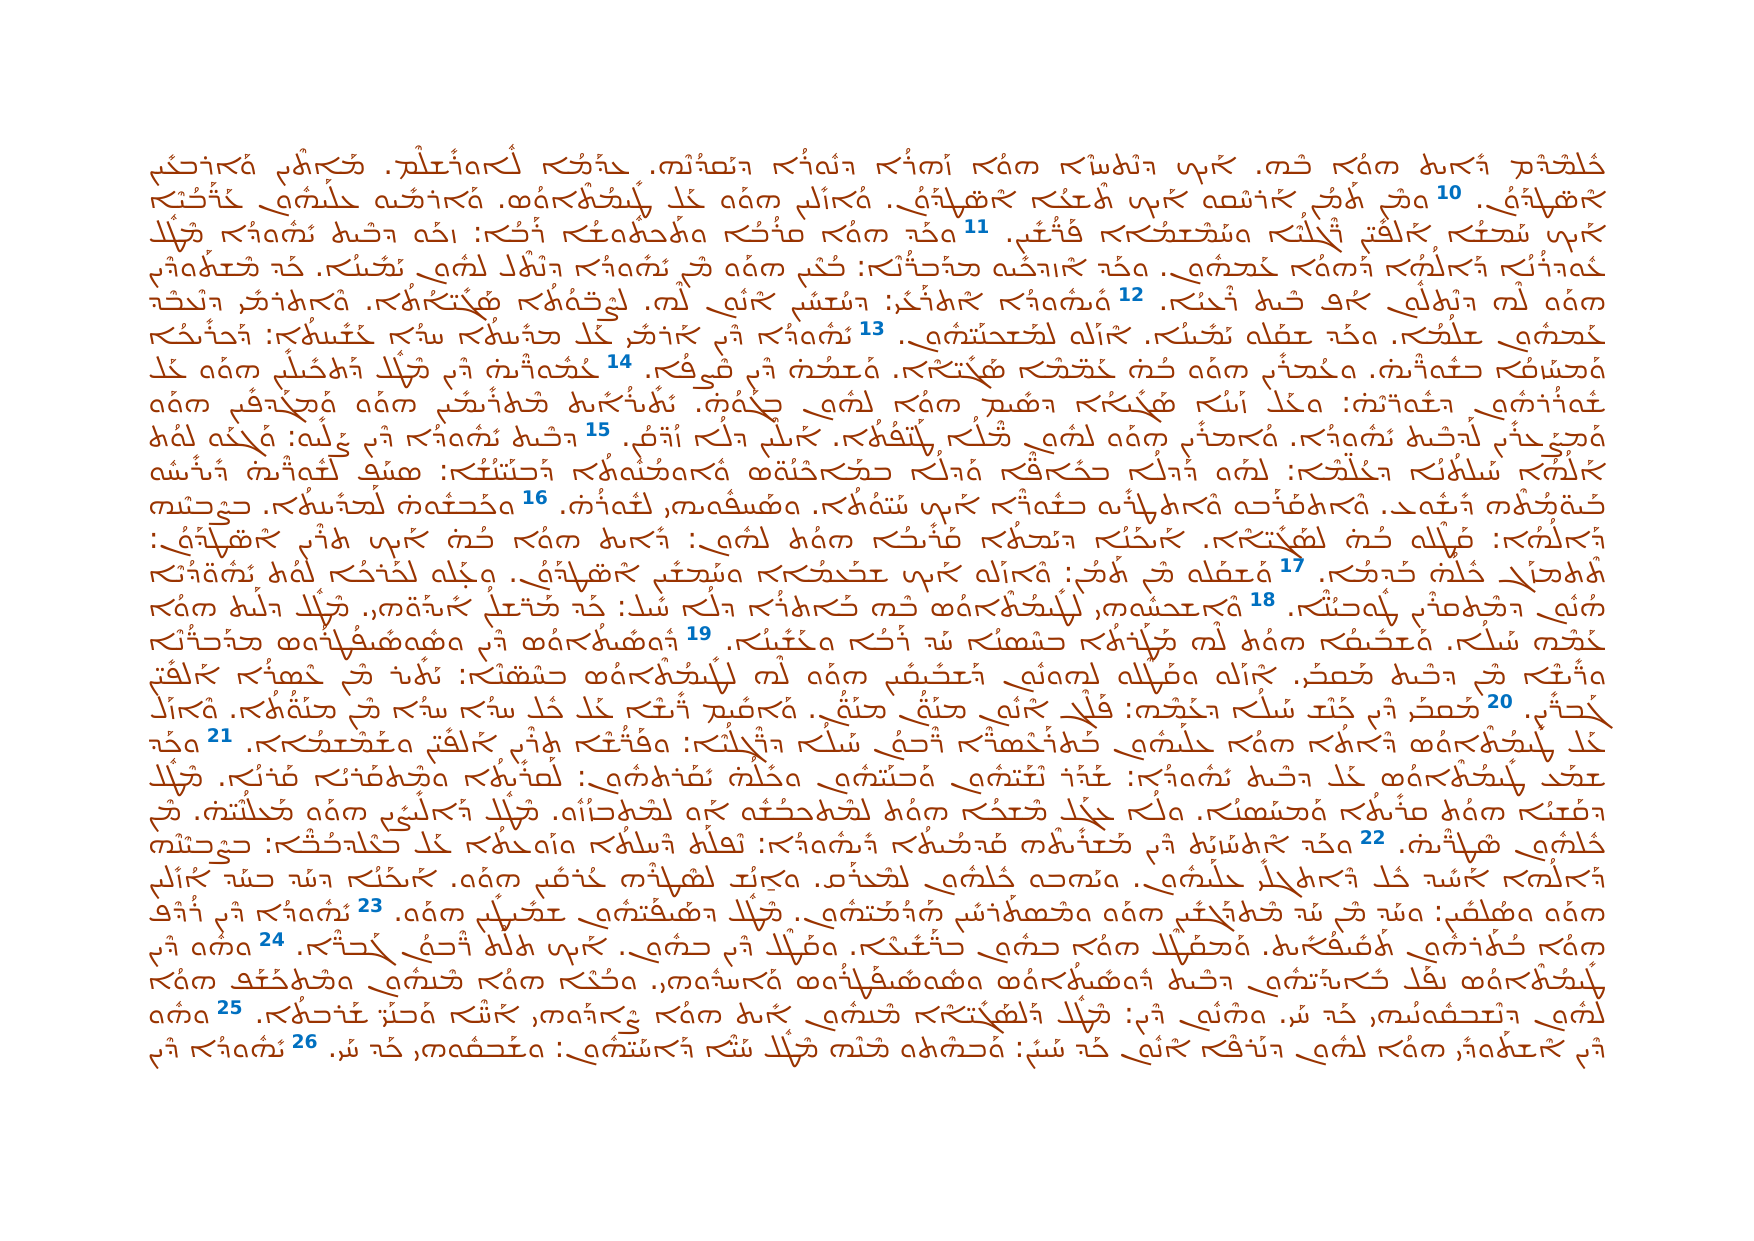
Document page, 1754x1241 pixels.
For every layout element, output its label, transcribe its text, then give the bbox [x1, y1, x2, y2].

text 1 ܟܰܕ ܗܘܰܝ̈ ܗܳܠܶܝܢ ܡ̈ܶܠܶܐ: ܫܩܰܠ ܠܽܘܣܺܝܳܘܣ ܘܶܐܙܰܠ ܠܘܳܬ ܡܰܠܟܳܐ. ܘܺܝܗܽܘ̈ܕܳܝܶܐ ܐܶܬܦܢܺܝܘ ܥܰܠ ܦܽܘܠܚܳܢܗܽܘܢ ܘܰܥܒܳܕܗܽܘܢ. 2 ܪ̈ܺܝܫܶܐ ܕܶܝܢ ܘܰܡܕܰܒܪ̈ܳܢܶܐ ܕܺܐܝܬ ܗܘܰܘ ܒܰܐܬܖ̈ܰܘܳܬܳܐ: ܛܺܝܡܳܬܶܐܘܳܣ ܘܰܐܦܳܠܳܘܢܺܝܳܘܣ ܒܰܪ ܓܢܺܝ: ܕܝܐܪܘܢܝܡܘܣ ܘܪܡܦܘܢ ܘܢܺܝܩܳܢܳܘܪ. ܘܥܰܡܗܽܘܢ ܩܽܘܦܪ̈ܳܝܶܐ: ܠܳܐ ܫܳܒܩܺܝܢ ܗܘܰܘ ܠܗܽܘܢ ܕܢܶܫܠܽܘܢ ܘܢܶܬܬܢܺܝܚܽܘܢ. 3 ܒܢܰܝ̈ ܝܽܘܦܺܐ ܕܶܝܢ: ܗܳܟܰܢܳܐ ܥܒܰܕܘ ܪܽܘܫܥܳܐ ܪܰܒܳܐ. ܘܰܐܦܺܝܣܘ ܠܺܝܗܽܘ̈ܕܳܝܶܐ ܕܥܰܡܗܽܘܢ: ܕܢܶܬܒܽܘܢ ܥܰܡ ܢܶܫܰܝ̈ܗܽܘܢ ܘܰܒܢܰܝ̈ܗܽܘܢ ܒܩܰܪܩܽܘܖ̈ܶܐ: ܟܰܕ ܠܳܐ ܐܺܝܬ ܗܘܳܐ ܠܗܽܘܢ ܚܰܕ ܥܰܡ ܚܰܕ: ܠܳܐ ܒܥܶܠܕܒܳܒܽܘܬܳܐ. ܘܠܳܐ ܡܰܨܽܘܬܳܐ. 4 ܐܶܠܳܐ ܐܶܬܚܰܫܰܒܘ ܟܽܠܗܽܘܢ ܒܢܰܝ̈ ܡܕܺܝܢܬܳܐ ܐܰܟܚܕܳܐ: ܘܶܐܨܛܒܺܝܘ ܗܳܠܶܝܢ: ܐܰܝܟ ܕܗܳܐ ܠܰܡ ܫܳܠܡܳܐ ܗܽܘ ܨܳܒܶܝܢ ܗܘܰܘ ܕܢܶܥܒܕܽܘܢ. ܘܟܰܕ ܠܺܝܬ ܠܗܽܘܢ ܡܣܳܡ ܒܪܶܥܝܳܢܳܐ ܡܶܕܶܡ: ܣܠܶܩܘ ܘܺܝܬܶܒܘ. ܘܥ̣ܰܠܘ ܘܰܛܒܰܥܘ ܐܶܢܽܘܢ ܒܓܰܘ ܝܰܡܳܐ ܐܰܝܟ ܡܰܐܬܶܝܢ ܢܰܦ̈ܫܳܢ. 5 ܘܟܰܕ ܫܡܰܥ ܝܺܗܽܘܕܳܐ ܒܺܝܫܬܳܐ ܘܪܽܘܫܥܳܐ ܕܰܗܘܳܐ ܒܰܒܢܰܝ̈ ܥܰܡܶܗ: ܦܩܰܕ ܠܐ̱ܢܳܫ̈ܳܐ ܕܥܰܡܶܗ. 6 ܘܨܰܠܺܝ ܘܰܓܥܳܐ ܠܘܳܬ ܐܰܠܳܗܳܐ ܕܰܝܳܢܳܐ ܕܩܽܘܫܬܳܐ: ܘܶܐܬܳܐ ܥܰܠ ܩܳܛܽܘ̈ܠܶܐ ܕܰܐܚܰܝ̈ܗܽܘܢ. ܘܠܰܠܡܺܐܢܗܽܘܢ ܐܰܘܩܶܕ ܒܠܺܠܝܳܐ. ܥܰܡ ܐܶܠܦ̈ܶܐ ܕܺܐܝܬ ܗܘܰܝ̈ ܒܶܗ. ܘܠܰܐܝܠܶܝܢ ܕܶܐܫܬܟܰܚܘ ܒܗܶܝܢ ܩܰܛܶܠܘ ܐܶܢܽܘܢ. 7 ܘܟܰܕ ܐܰܪܓܶܫܘ ܒܢܰܝ̈ ܡܕܺܝܢܬܳܐ: ܐܶܚܰܕܘ ܬܰܪ̈ܥܶܐ. ܘܗܽܘ ܗܦܰܟ ܘܶܐܬܳܐ ܠܶܗ. ܡܶܛܽܠ ܕܬܽܘܒ ܒܳܥܶܐ ܗܘܳܐ ܕܢܺܐܙܰܠ ܥܠܰܝܗܽܘܢ. ܘܡܶܬܚܰܫܰܒ ܗܘܳܐ ܕܢܶܥܩܪܺܝܗ̇ ܠܝܽܘܦܺܐ ܥܰܡ ܝܰܬܒܶܝ̈ܗ̇. 8 ܐܰܪܓܶܫܘ ܕܶܝܢ ܬܽܘܒ: ܕܳܐܦ ܗܳܠܶܝܢ ܕܝܰܡܢܺܝܢ: ܗܳܟܘܳܬ ܨܒܰܘ ܕܢܶܥܒܕܽܘܢ ܠܺܝܗܽܘ̈ܕܳܝܶܐ ܕܥܳܡܪܺܝܢ ܬܰܡܳܢ. 9 ܘܶܐܙܰܠ ܠܬܰܡܳܢ ܒܠܺܠܝܳܐ: ܘܰܐܘܩܕܶܗ ܠܰܠܡܺܐܢܗܽܘܢ. ܥܰܡ ܟܽܠܡܶܕܶܡ ܕܺܐܝܬ ܗܘܳܐ ܒܶܗ. ܐܰܝܟ ܕܢܶܬܚܙܶܐ ܗܘܳܐ ܙܰܗܪܳܐ ܕܢܽܘܪܳܐ ܕܝܰܩܕܳܢܶܗ. ܥܕܰܡܳܐ ܠܽܐܘܪܺܫܠܶܡ. ܡܰܐܬܶܝܢ ܘܰܐܪܒܥܺܝܢ ܐܶܣ̈ܛܕܰܘܳܢ. 10 ܘܡܶܢ ܬܰܡܳܢ ܐܰܪܚܶܩܘ ܐܰܝܟ ܬܶܫܥܳܐ ܐܶܣ̈ܛܕܰܘܳܢ. ܘܳܐܙܺܠܝܢ ܗܘܰܘ ܥܰܠ ܛܺܝܡܳܬܶܐܘܳܣ. ܘܰܐܪܡܺܝܘ ܥܠܰܝܗܽܘܢ ܥܰܖ̈ܰܒܳܝܶܐ ܐܰܝܟ ܚܰܡܫܳܐ ܐܰܠܦܺܝ̈ܢ ܪ̈ܶܓܠܳܝܶܐ ܘܚܰܡܶܫܡܳܐܐ ܦܰܪ̈ܳܫܺܝܢ. 11 ܘܟܰܕ ܗܘܳܐ ܩܪܳܒܳܐ ܘܬܰܟܬܽܘܫܳܐ ܪܰܒܳܐ: ܙܟܰܘ ܕܒܶܝܬ ܝܺܗܽܘܕܳܐ ܡܶܛܽܠ ܥܽܘܕܪܳܢܳܐ ܕܰܐܠܳܗܳܐ ܕܰܗܘܳܐ ܥܰܡܗܽܘܢ. ܘܟܰܕ ܐܶܙܕܟܺܝܘ ܡܕܰܒܪ̈ܳܢܶܐ: ܒܳܥܶܝܢ ܗܘܰܘ ܡܶܢ ܝܺܗܺܘܕܳܐ ܕܢܶܬܶܠ ܠܗܽܘܢ ܝܰܡܺܝܢܳܐ. ܟܰܕ ܡܶܫܬܰܘܕܶܝܢ ܗܘܰܘ ܠܶܗ ܕܢܶܬܠܽܘܢ ܐܳܦ ܒܶܝܬ ܪܶܥܝܳܐ. 12 ܘܺܝܗܽܘܕܳܐ ܐܶܬܪܰܥܺܝ: ܕܚܳܫܚܺܝܢ ܐܶܢܽܘܢ ܠܶܗ. ܠܨܶܒ̈ܘܳܬܳܐ ܣܰܓܺܝ̈ܐܳܬܳܐ. ܘܶܐܬܪܡܺܝ ܕܢܶܥܒܶܕ ܥܰܡܗܽܘܢ ܫܠܳܡܳܐ. ܘܟܰܕ ܫܩܰܠܘ ܝܰܡܺܝܢܳܐ. ܐܶܙܰܠܘ ܠܡܰܫܟܢܰܝ̈ܗܽܘܢ. 13 ܝܺܗܽܘܕܳܐ ܕܶܝܢ ܐܰܪܡܺܝ ܥܰܠ ܡܕܺܝܢܬܳܐ ܚܕܳܐ ܥܰܫܺܝܢܬܳܐ: ܕܰܟܪܺܝܟܳܐ ܘܰܡܚܰܙܩܳܐ ܒܫܽܘܪ̈ܶܝܗ̇. ܘܥܳܡܪܺܝܢ ܗܘܰܘ ܒܳܗ̇ ܥܰܡ̈ܡܶܐ ܣܰܓܺܝ̈ܐܶܐ. ܘܰܫܡܳܗ̇ ܕܶܝܢ ܩܶܨܦܳܐ. 14 ܥܳܡܽܘܪ̈ܶܝܗ̇ ܕܶܝܢ ܡܶܛܽܠ ܕܰܬܟܺܝܠܺܝܢ ܗܘܰܘ ܥܰܠ ܫܽܘܪܳܪܗܽܘܢ ܕܫܽܘܪ̈ܝܶܗ̇: ܘܥܰܠ ܙܰܝܢܳܐ ܣܰܓܺܝܐܳܐ ܕܣܺܝܡ ܗܘܳܐ ܠܗܽܘܢ ܒܓܰܘܳܗ̇. ܝܺܬܺܝܪܳܐܺܝܬ ܡܶܬܪܺܝܡܺܝܢ ܗܘܰܘ ܘܰܡܓܰܕܦܺܝܢ ܗܘܰܘ ܘܰܡܨܰܥܪܺܝܢ ܠܰܕܒܶܝܬ ܝܺܗܽܘܕܳܐ. ܘܳܐܡܪܺܝܢ ܗܘܰܘ ܠܗܽܘܢ ܡ̈ܶܠܳܐ ܛܰܢ̈ܦܳܬܳܐ. ܐܰܝܠܶܝܢ ܕܠܳܐ ܙܳܕ̈ܩܳܢ. 15 ܕܒܶܝܬ ܝܺܗܽܘܕܳܐ ܕܶܝܢ ܨܰܠܺܝܘ: ܘܰܓܥܰܘ ܠܘܳܬ ܐܰܠܳܗܳܐ ܚܰܝܠܬܳܢܳܐ ܕܥܳܠ̈ܡܶܐ: ܠܗܰܘ ܕܰܕܠܳܐ ܒܟܺܐܦ̈ܶܐ ܘܰܕܠܳܐ ܒܡܰܐܟܶܢܳܘ̈ܣ ܘܽܐܘܡܳܢܽܘܬܳܐ ܕܰܒܢܰܝ̈ܢܳܫܳܐ: ܣܚܰܦ ܠܫܽܘܪ̈ܶܝܗ̇ ܕܺܝܪܺܝܚܽܘ ܒܰܝܘ̈ܡܳܬܶܗ ܕܺܝܫܽܘܥ. ܘܶܐܬܩܰܪܰܒܘ ܘܶܐܬܛܪܺܝܘ ܒܫܽܘܖ̈ܶܐ ܐܰܝܟ ܚܰܝ̈ܘܳܬܳܐ. ܘܣܰܚܦܽܘܝܗܝ ܠܫܽܘܪܳܗ̇. 16 ܘܟܰܒܫܽܘܗ̇ ܠܰܡܕܺܝܢܬܳܐ. ܒܨܶܒܝܶܢܗ ܕܰܐܠܳܗܳܐ: ܩܰܛܶܠܘ ܒܳܗ̇ ܠܣܰܓܺܝ̈ܐܶܐ. ܐܰܝܟܰܢܳܐ ܕܝܰܡܬܳܐ ܩܰܪܺܝܒܳܐ ܗܘܳܬ ܠܗܽܘܢ: ܕܺܐܝܬ ܗܘܳܐ ܒܳܗ̇ ܐܰܝܟ ܬܪܶܝܢ ܐܶܣ̈ܛܕܰܘܳܢ: ܬܶܬܡܙܰܓ ܟܽܠܳܗ̇ ܒܰܕܡܳܐ. 17 ܘܰܫܩܰܠܘ ܡܶܢ ܬܰܡܳܢ: ܘܶܐܙܰܠܘ ܐܰܝܟ ܫܒܰܥܡܳܐܐ ܘܚܰܡܫܺܝܢ ܐܶܣ̈ܛܕܰܘܳܢ. ܘܥ̣ܰܠܘ ܠܟܰܪܟܳܐ ܠܘܳܬ ܝܺܗܽܘ̈ܕܳܝܶܐ ܗܳܢܽܘܢ ܕܡܶܬܩܪܶܝܢ ܛܽܘܒܝܳܢ̈ܶܐ. 18 ܘܶܐܫܟܚܽܘܗܝ ܠܛܺܝܡܳܬܶܐܘܳܣ ܒܶܗ ܒܰܐܬܪܳܐ ܕܠܳܐ ܚܺܝܠ: ܟܰܕ ܡܰܪ̈ܫܠܳܢ ܐܺܝܕܰܘ̈ܗܝ. ܡܶܛܽܠ ܕܠܰܝܬ ܗܘܳܐ ܥܰܡܶܗ ܚܰܝܠܳܐ. ܘܰܫܒܺܝܩܳܐ ܗܘܳܬ ܠܶܗ ܡܰܛܰܪܬܳܐ ܒܚܶܣܢܳܐ ܚܰܕ ܪܰܒܳܐ ܘܥܰܫܺܝܢܳܐ. 19 ܕܽܘܣܺܝܬܳܐܘܳܣ ܕܶܝܢ ܘܣܽܘܣܺܝܦܳܛܪܳܘܣ ܡܕܰܒܪ̈ܳܢܶܐ ܘܪ̈ܺܝܫܶܐ ܡܶܢ ܕܒܶܝܬ ܡܰܩܒܰܝ. ܐܶܙܰܠܘ ܘܩܰܛܶܠܘ ܠܗܘܢܽܘܢ ܕܰܫܒܺܝܩܺܝܢ ܗܘܰܘ ܠܶܗ ܠܛܺܝܡܳܬܶܐܘܳܣ ܒܚܶܣ̈ܢܶܐ: ܝܰܬܺܝܪ ܡܶܢ ܥܶܣܪܳܐ ܐܰܠܦܺܝ̈ܢ ܓܰܒܪ̈ܺܝܢ. 20 ܡܰܩܒܰܝ ܕܶܝܢ ܟܰܢܶܫ ܚܰܝܠܳܐ ܕܥܰܡܶܗ: ܦܰܠܶܓ ܐܶܢܽܘܢ ܡܢܰܘ̈ܳܢ ܡܢܰܘ̈ܳܢ. ܘܰܐܩܺܝܡ ܪ̈ܺܝܫܶܐ ܥܰܠ ܟܽܠ ܚܕܳܐ ܚܕܳܐ ܡܶܢ ܡܢܰܘ̈ܳܬܳܐ. ܘܶܐܙܰܠ ܥܰܠ ܛܺܝܡܳܬܶܐܘܳܣ ܕܶܐܬܳܐ ܗܘܳܐ ܥܠܰܝܗܽܘܢ ܒܰܬܪܰܥܶܣܖ̈ܶܐ ܪ̈ܶܒܘܳܢ ܚܰܝܠܳܐ ܕܪ̈ܶܓܠܳܝܶܐ: ܘܦܰܪ̈ܳܫܶܐ ܬܪܶܝܢ ܐܰܠܦܺܝ̈ܢ ܘܫܰܡܶܫܡܳܐܐ. 21 ܘܟܰܕ ܫܡܰܥ ܛܺܝܡܳܬܶܐܘܳܣ ܥܰܠ ܕܒܶܝܬ ܝܺܗܽܘܕܳܐ: ܫܰܕܰܪ ܢܶܫܰܝ̈ܗܽܘܢ ܘܰܒܢܰܝ̈ܗܽܘܢ ܘܟܺܠܳܗ̇ ܝܺܩܰܪܬܗܽܘܢ: ܠܰܩܪܺܝܬܳܐ ܘܡܶܬܩܰܪܝܳܐ ܩܰܪܢܳܐ. ܡܶܛܽܠ ܕܩܰܫܝܳܐ ܗܘܳܬ ܩܪܺܝܬܳܐ ܘܰܡܚܰܣܢܳܐ. ܘܠܳܐ ܥܓܰܠ ܡܶܫܟܳܐ ܗܘܳܬ ܠܡܶܬܟܒܳܫܽܘ ܐܰܘ ܠܡܶܬܒܙܳܙܽܘ. ܡܶܛܽܠ ܕܰܐܠܺܝܨܺܝܢ ܗܘܰܘ ܡܰܥܠܳܢܶܝ̈ܗ̇. ܡܶܢ ܟܽܠܗܽܘܢ ܣܶܛܪ̈ܶܝܗ̇. 22 ܘܟܰܕ ܐܶܬܚܰܙܝܰܬ ܕܶܝܢ ܡܰܫܪܺܝܬܶܗ ܩܰܕܡܳܝܬܳܐ ܕܺܝܗܽܘܕܳܐ: ܢܶܦܠܰܬ ܕܶܚܠܬܳܐ ܘܙܰܘܥܬܳܐ ܥܰܠ ܒܥܶܠܕܒܳܒ̈ܶܐ: ܒܨܶܒܝܶܢܶܗ ܕܰܐܠܳܗܐ ܐܰܚܺܝܕ ܟܽܠ ܕܶܐܬܓܠܺܝ ܥܠܰܝܗܽܘܢ. ܘܝܰܗܒܘ ܟܽܠܗܽܘܢ ܠܡܶܥܪܰܩ. ܘܐ̱ܢܳܫ ܠܣܶܛܪܶܗ ܥܳܪܩܺܝܢ ܗܘܰܘ. ܐܰܝܟܰܢܳܐ ܕܚܰܕ ܒܚܰܕ ܐܳܙܺܠܝܢ ܗܘܰܘ ܘܣܳܠܩܺܝܢ: ܘܚܰܕ ܡܶܢ ܚܰܕ ܡܶܬܕܰܓܫܺܝܢ ܗܘܰܘ ܘܡܶܣܬܰܪܚܺܝܢ ܗܰܕܳܡܰܝ̈ܗܽܘܢ. ܡܶܛܽܠ ܕܣܰܝܦܰܝ̈ܗܽܘܢ ܫܡܺܝܛܺܝܢ ܗܘܰܘ. 23 ܝܺܗܽܘܕܳܐ ܕܶܝܢ ܪܳܕܶܦ ܗܘܳܐ ܒܳܬܰܪܗܽܘܢ ܬܰܩܺܝܦܳܐܺܝܬ. ܘܰܡܩܰܛܶܠ ܗܘܳܐ ܒܗܽܘܢ ܒܖ̈ܰܫܺܝܥܶܐ. ܘܩܰܛܶܠ ܕܶܝܢ ܒܗܽܘܢ. ܐܰܝܟ ܬܠܳܬ ܪ̈ܶܒܘܳܢ ܓܰܒܖ̈ܶܐ. 24 ܘܗܽܘ ܕܶܝܢ ܛܺܝܡܳܬܶܐܘܳܣ ܢܦܰܠ ܒܺܐܝܕܰܝ̈ܗܽܘܢ ܕܒܶܝܬ ܕܽܘܣܺܝܬܳܐܘܳܣ ܘܣܽܘܣܺܝܦܰܛܪܳܘܣ ܘܰܐܚܕܽܘܗܝ. ܘܒܳܥܶܐ ܗܘܳܐ ܡܶܢܗܽܘܢ ܘܡܶܬܟܰܫܰܦ ܗܘܳܐ ܠܗܽܘܢ ܕܢܶܫܒܩܽܘܢܳܝܗܝ ܟܰܕ ܚܰܝ. ܘܗܶܢܽܘܢ ܕܶܝܢ: ܡܶܛܽܠ ܕܰܠܣܰܓܺܝ̈ܐܶܐ ܡܶܢܗܽܘܢ ܐܺܝܬ ܗܘܳܐ ܨܶܐܕܰܘܗܝ ܐܰܚ̈ܶܐ ܘܰܒܢܰܝ̈ ܫܰܪܒܬܳܐ. 25 ܘܗܽܘ ܕܶܝܢ ܐܶܫܬܰܘܕܺܝ ܗܘܳܐ ܠܗܽܘܢ ܕܢܰܪܦܶܐ ܐܶܢܽܘܢ ܟܰܕ ܚܰܝܝܺܢ: ܘܰܒܗܶܬܘ ܡܶܢܶܗ ܡܶܛܽܠ ܚܰܝ̈ܶܐ ܕܰܐܚܰܝ̈ܗܽܘܢ: ܘܫܰܒܩܽܘܗܝ ܟܰܕ ܚܰܝ. 26 ܝܺܗܽܘܕܳܐ ܕܶܝܢ ܡܰܩܒܰܝ: ܢܦܰܩ ܥܰܠ ܐܰܬܪܳܐ ܕܡܶܬܩܪܶܐ ܗܘܳܐ ܩܪܳܢܳܐ ܘܰܐܛܰܪܓܶܛ. ܘܩܰܛܶܠ ܬܰܡܳܢ ܥܶܣܪܺܝܢ ܘܚܰܡܫܳܐ ܐܰܠܦܺܝ̈ܢ. 27 ܘܡܶܢ ܒܳܬܰܪ ܕܶܐܙܕܟܺܝܘ ܗܳܠܶܝܢ ܕܶܐܬܩܛܶܠܘ. ܐܶܬܚܰܙܰܩ ܝܺܗܽܘܕܳܐ ܥܰܠ ܚܰܝܠܶܗ: ܘܶܐܙܰܠ ܥܰܠ ܥܶܦܪܽܘܢ ܡܕܺܝܢܬܳܐ ܥܰܫܺܝܢܬܳܐ ܕܥܳܡܰܪ ܗܘܳܐ ܒܳܗ̇ ܠܽܘܣܺܝܳܘܣ. ܘܟܶܢ̈ܫܶܐ ܕܥܰܡ̈ܡܶܐ ܣܰܓܺܝ̈ܐܶܐ. ܘܰܥܠܰܝ̈ܡܶܐ ܥܰܫܺܝ̈ܢܶܐ: ܘܚܰܝܠܬܳܢܳܐܺܝܬ ܡܶܬܟܰܬܫܺܝܢ ܗܘܰܘ ܥܠ ܫܽܘܪ̈ܶܝܗ̇: ܒܓܺܐܖ̈ܶܐ ܘܰܒܢܰܝ̈ܙܟܶܐ ܘܰܒܟܽܠ ܡܳܐܢܰܝ̈ ܩܪܳܒܳܐ. 28 ܕܒܶܝܬ ܝܺܗܽܘܕܳܐ ܕܶܝܢ: ܨܰܠܺܝܘ ܘܰܓܥܰܘ ܠܘܳܬ ܐܰܠܳܗܳܐ: ܗܰܘ ܕܰܡܨܶܐ ܒܚܰܝܠܳܐ ܠܡܶܫܚܰܩ ܘܰܠܡܶܬܒܰܪ ܠܟܽܠܶܗ ܥܽܘܫܢܳܐ ܕܰܒܥܶܠܕܒܳܒ̈ܶܐ. ܐܰܫܠܳܡܳܗ̇ ܠܰܡܕܺܝܢܬܳܐ ܒܺܐܝܕܰܝ̈ܗܽܘܢ. ܘܥ̣ܰܠܘ ܟܰܒܫܽܘܗ̇. ܘܩܰܛܶܠܘ ܒܳܗ̇ ܐܰܝܟ ܥܶܣܪܺܝܢ ܘܚܰܡܫܳܐ ܐܰܠܦܺܝ̈ܢ. 29 ܘܡܶܢ ܬܰܡܳܢ ܫܩܰܠܘ ܘܶܐܙܰܠܘ ܠܒܰܝܫܳܢ. ܕܪܰܚܺܝܩܳܐ ܡܶܢ ܐܽܘܪܺܫܠܶܡ ܐܰܝܟ ܫܶܬܡܳܐܐ ܐܶܣ̈ܛܕܰܘܳܢ. 30 ܘܰܐܘܕܺܝܘ ܗܘܰܘ ܝܺܗܽܘܕܳܝ̈ܶܐ ܕܝܳܬܒܺܝܢ ܗܘܰܘܒܳܗ̇ ܥܰܠ ܒܢܰܝ̈ ܡܕܺܝܢܬܳܐ ܕܣܰܓܺܝ ܡܢܺܝܚܺܝܢ ܗܘܰܘ ܠܗܽܘܢ: ܘܰܐܚܺܝܕܺܝܢ ܒܺܐܝܩܳܪܗܽܘܢ. 31 ܘܩܰܒܶܠܘ ܛܰܝܒܽܘܬܗܽܘܢ ܕܒܶܝܬ ܝܺܗܽܘܕܳܐ. ܘܰܐܪܰܥܘ ܐܶܢܽܘܢ ܒܰܫܠܳܡܳܐ. ܘܡܶܢ ܬܰܡܳܢ ܐܶܬܰܘ ܠܽܐܘܪܺܫܠܶܡ ܕܢܶܥܒܕܽܘܢ ܥܰܕܥܺܐܕܳܐ ܕܦܰܛܺܝܖ̈ܶܐ. 32 ܡܶܢ ܒܳܬܰܪ ܦܰܛܢܺܝܩܽܘܣܛܺܝ: ܐܶܙܰܠܘ ܥܰܠ ܓܽܘܪܓܳܝܳܐ ܪܺܝܫܳܐ ܘܰܡܕܰܒܪܳܢܳܐ ܕܰܐܕܽܘܡܳܝ̈ܶܐ. 33 ܢܦܰܩ ܕܶܝܢ ܥܠܰܝܗܽܘܢ: ܒܰܬܠܳܬܳܐ ܐܰܠܦܺܝ̈ܢ ܪ̈ܶܓܠܳܝܶܐ. ܘܰܐܪܒܰܥ ܡܳܐܐ ܦܰܪ̈ܳܫܺܝܢ. 34 ܘܟܰܕ ܫܰܪܺܝܘ ܠܡܰܩܪܳܒܽܘ. ܢܦܰܠܘ ܐ̱ܢܳܫ̈ܳܐ ܩܰܠܺܝܠ ܡܶܢ ܐܰܕܽܘܡܳܝ̈ܶܐ. 35 ܕܽܘܣܺܝܬܳܐܘܳܣ ܕܶܝܢ ܡܶܢ ܛܽܘ̈ܒܝܳܢܶܐ: ܦܰܪܳܫܳܐ ܘܓܰܒܪܳܐ ܚܰܝܠܬܳܢܳܐ: ܐܰܚܕܶܗ ܠܓܽܘܪܓܳܝܳܐ ܒܟܰܠܡܺܝܕܺܝܢ ܕܶܝܠܶܗ: ܘܢܳܓܶܕ ܗܘܳܐ ܘܡܰܝܬܶܐ ܠܶܗ ܒܚܰܝܠܳܐ. ܡܶܛܽܠ ܕܨܳܒܶܐ ܗܘܳܐ ܕܟܰܕܡ ܚܰܝ ܢܰܝܬܶܝܘܗܝ ܠܰܡܚܰܝܒܳܐ. ܘܶܐܣܬܰܩܒܰܠ ܚܰܕ ܡܶܢ ܦܳܠܚܰܘ̈ܗܝ ܓܰܒܪܳܐ ܬܰܪܩܳܝܳܐ: ܘܰܡܚܳܝܗܝ ܥܰܠ ܟܰܬܦܶܗ: ܘܩܰܛܥܳܗ̇. ܘܰܥܪܰܩ ܓܽܘܪܓܳܝܳܐ ܘܶܐܙܰܠ ܠܫܳܡܪܺܝܢ. 36 ܕܒܶܝܬ ܥܰܙܪܺܝ ܕܶܝܢ ܝܺܬܺܝܪܳܐܺܝܬ ܡܰܩܪܒܺܝܢ ܗܘܰܘ ܘܰܡܩܰܛܠܺܝܢ. ܘܰܓܥܳܐ ܝܺܗܽܘܕܳܐ ܠܘܳܬ ܡܳܪܝܳܐ ܚܰܝܠܬܳܢܳܐ ܕܢܶܗܘܶܐ ܠܗܽܘܢ ܡܥܰܕܪܳܢܳܐ. ܘܝܰܗܒ ܗܽܘ ܥܠܰܝܗܽܘܢ ܒܩܰܕܡܳܐ. 37 ܟܰܕ ܡܰܙܡܰܪ ܗܘܳܐ ܒܬܶܫܒ̈ܚܳܬܳܐ ܒܩܳܠܳܐ ܕܰܐܒܳܗ̈ܳܬܳܐ. ܘܫܰܪܺܝ ܠܰܡܩܰܛܳܠܽܘ ܒܗܽܘܢ. ܘܶܐܙܕܟܺܝܘ ܕܒܶܝܬ ܓܽܘܪܓܳܝܳܐ ܘܰܥܪܰܩܘ. 38 ܘܰܫܩܰܠ ܡܶܢ ܬܰܡܳܢ ܕܒܶܝܬ ܝܺܗܽܘܕܳܐ ܗܽܘ ܘܚܰܝܠܶܗ. ܘܶܐܬܰܘ ܠܕܽܘܠܡܳܐ ܡܕܺܝܢܬܳܐ. ܘܟܰܕ ܩܶܪܒܰܬ ܕܶܝܢ ܫܰܒܬܳܐ: ܐܰܝܟ ܥܝܳܕܗܽܘܢ ܐܶܬܩܰܕܰܫܘ. ܘܰܐܫܒܶܬܘ ܥܰܠ ܕܽܘܟܬܗܽܘܢ. 39 ܠܝܰܘܡܳܐ ܕܶܝܢ ܐ̱ܚܪܺܢܳܐ. ܐܶܬܰܘ ܠܘܳܬ ܝܺܗܽܘܕܳܐ ܘܶܐܡܰܪܘ ܠܶܗ: ܕܢܶܣܒܽܘܢ ܘܢܶܩܒܪܽܘܢ ܦܰܓܖ̈ܶܐ ܕܗܳܢܽܘܢ ܕܰܢܦܰܠܘ: ܒܩܰܒܖ̈ܶܐ ܕܰܐܒܳܗܰܝ̈ܗܽܘܢ. 40 ܘܶܐܫܟܰܚܘ ܕܶܝܢ ܬܚܶܝܬ ܠܒܽܘ̈ܫܶܐ ܕܐ̱ܢܳܫ ܐ̱ܢܳܫ ܡܶܢܗܽܘܢ: ܟܰܕ ܡܛܰܫܶܝܢ ܕܰܗܒܳܐ ܡܶܢ ܦܬܰܟܖ̈ܶܐ ܕܝܰܡܢܺܝܢ: ܡܶܢ ܗܳܢܽܘܢ ܕܦܳܩܶܕ ܢܳܡܽܘܣܳܐ ܠܺܝܗܽܘܕܳܝ̈ܶܐ ܕܠܳܐ ܢܶܬܢܰܛܪܽܘܢ ܠܗܽܘܢ. ܘܶܬܝܰܕܥܰܬ ܘܶܐܬܗܰܝܡܢܰܬ ܗܳܕܶܐ ܠܟܽܠܗܽܘܢ: ܕܡܶܛܽܠ ܗܳܕܶܐ ܗܽܘ ܨܒܽܘܬܳܐ ܢܦܰܠܘ. 41 ܘܟܽܠܗܽܘܢ ܒܰܪܶܟܘ ܘܰܐܘܕܺܝܘ ܥܰܠ ܕܺܝܢܶܗ ܟܺܐܢܳܐ ܕܰܐܠܳܗܳܐ. ܗܰܘ ܕܰܐܝܠܶܝܢ ܕܰܡܛܰܫ̈ܝܳܢ: ܗܽܘ ܡܰܝܬܶܐ ܡܚܰܘܶܐ ܒܓܶܠܝܳܐ. 42 ܘܫܰܪܺܝܘ ܠܰܡܨܰܠܳܝܽܘ ܘܠܰܡܶܒܥܳܐ ܡܶܢ ܐܰܠܳܗܳܐ ܟܽܠܗܽܘܢ. ܕܠܳܐ ܡܶܛܽܠܗܳܕܶܐ ܬܶܬܟܬܶܒ ܠܗܽܘܢ ܚܛܺܝܬܳܐ ܡܰܫܠܡܳܢܺܝܬܳܐ. ܝܺܗܽܘܕܳܐ ܕܶܝܢ ܓܰܢܒܳܪܳܐ ܒܳܥܶܐ ܗܘܳܐ ܘܡܶܬܟܰܫܰܦ ܡܶܢ ܟܽܠܶܗ ܥܰܡܳܐ: ܕܢܶܛܪܽܘܢ ܢܰܦܫܗܽܘܢ ܘܢܶܙܕܰܗܪܽܘܢ ܡܶܢ ܚܛܳܗ̈ܶܐ. ܘܳܐܡܰܪ ܗܘܳܐ ܠܗܽܘܢ: ܕܗܳܐ ܩܕܳܡ ܥܰܝܢܰܝ̈ܟܽܘܢ ܚܙܰܝܬܽܘܢ ܡܶܕܶܡ ܕܰܓܕܰܫ ܠܗܳܠܶܝܢ. 43 ܐܰܪܡܺܝ ܕܶܝܢ ܥܰܠ ܟܽܠܶܗ ܥܰܡܳܐ. ܕܢܶܬܠܽܘܢ ܟܶܣܦܳܐ. ܘܰܓܒܳܐ ܬܠܳܬܳܐ ܐܰܠܦܺܝ̈ܢ ܕܟܶܣܦܳܐ. ܘܫܰܕܰܪ ܠܽܐܘܪܺܫܠܶܡ ܕܰܢܩܰܪܒܽܘܢ ܩܽܘܪ̈ܒܳܢܶܐ ܥܰܠ ܐܰܦܰܝ̈ܗܽܘܢ. ܘܟܺܐܢܳܐܺܝܬ ܘܙܰܕܺܝܩܳܐܺܝܬ ܥܒܰܕ: ܡܶܛܽܠ ܣܰܒܪܳܐ ܕܰܩܝܳܡܬܳܐ ܕܡܶܢ ܒܺܝܬ ܡܺܝ̈ܬܶܐ. 44 ܐܶܠܽܘܠܳܐ ܓܶܝܪ ܕܰܡܣܰܟܶܐ ܗܘܳܐ ܘܰܡܣܰܒܰܪ ܠܰܩܝܳܡܬܳܐ ܕܡܶܢ ܒܶܝܬ ܡܺܝ̈ܬܶܐ: ܦܰܟܺܝܗܬܳܐ ܗܘܳܬ ܗܳܕܶܐ ܘܫܳܛܝܽܘܬܳܐ: ܕܰܚܠܳܦ ܡܺܝ̈ܬܶܐ ܐ̱ܢܳܫ ܡܨܰܠܶܐ ܘܰܢܩܰܪܶܒ ܩܽܘܪ̈ܒܳܢܶܐ. 45 ܚܳܐܰܪ ܗܘܳܐ ܓܶܝܪ ܘܰܡܣܰܟܶܐ: ܠܰܐܓܪܳܐ ܘܰܠܣܰܒܪܳܐ ܘܰܢܝܳܚܳܐ ܕܰܥܬܺܝܕ ܠܰܐܝܠܶܝܢ ܕܫܳܟܒܺܝܢ ܒܙܰܕܺܝܩܽܘܬܳܐ. 46 ܘܡܶܛܽܠ ܗܳܢܳܐ ܫܰܕܰܪ ܕܰܢܚܰܣܽܘܢ ܥܰܠ ܚܛܳܗܰܝ̈ܗܽܘܢ ܕܗܳܢܽܘܢ ܕܰܫܟܶܒܘ. [148, 148, 1606, 1064]
